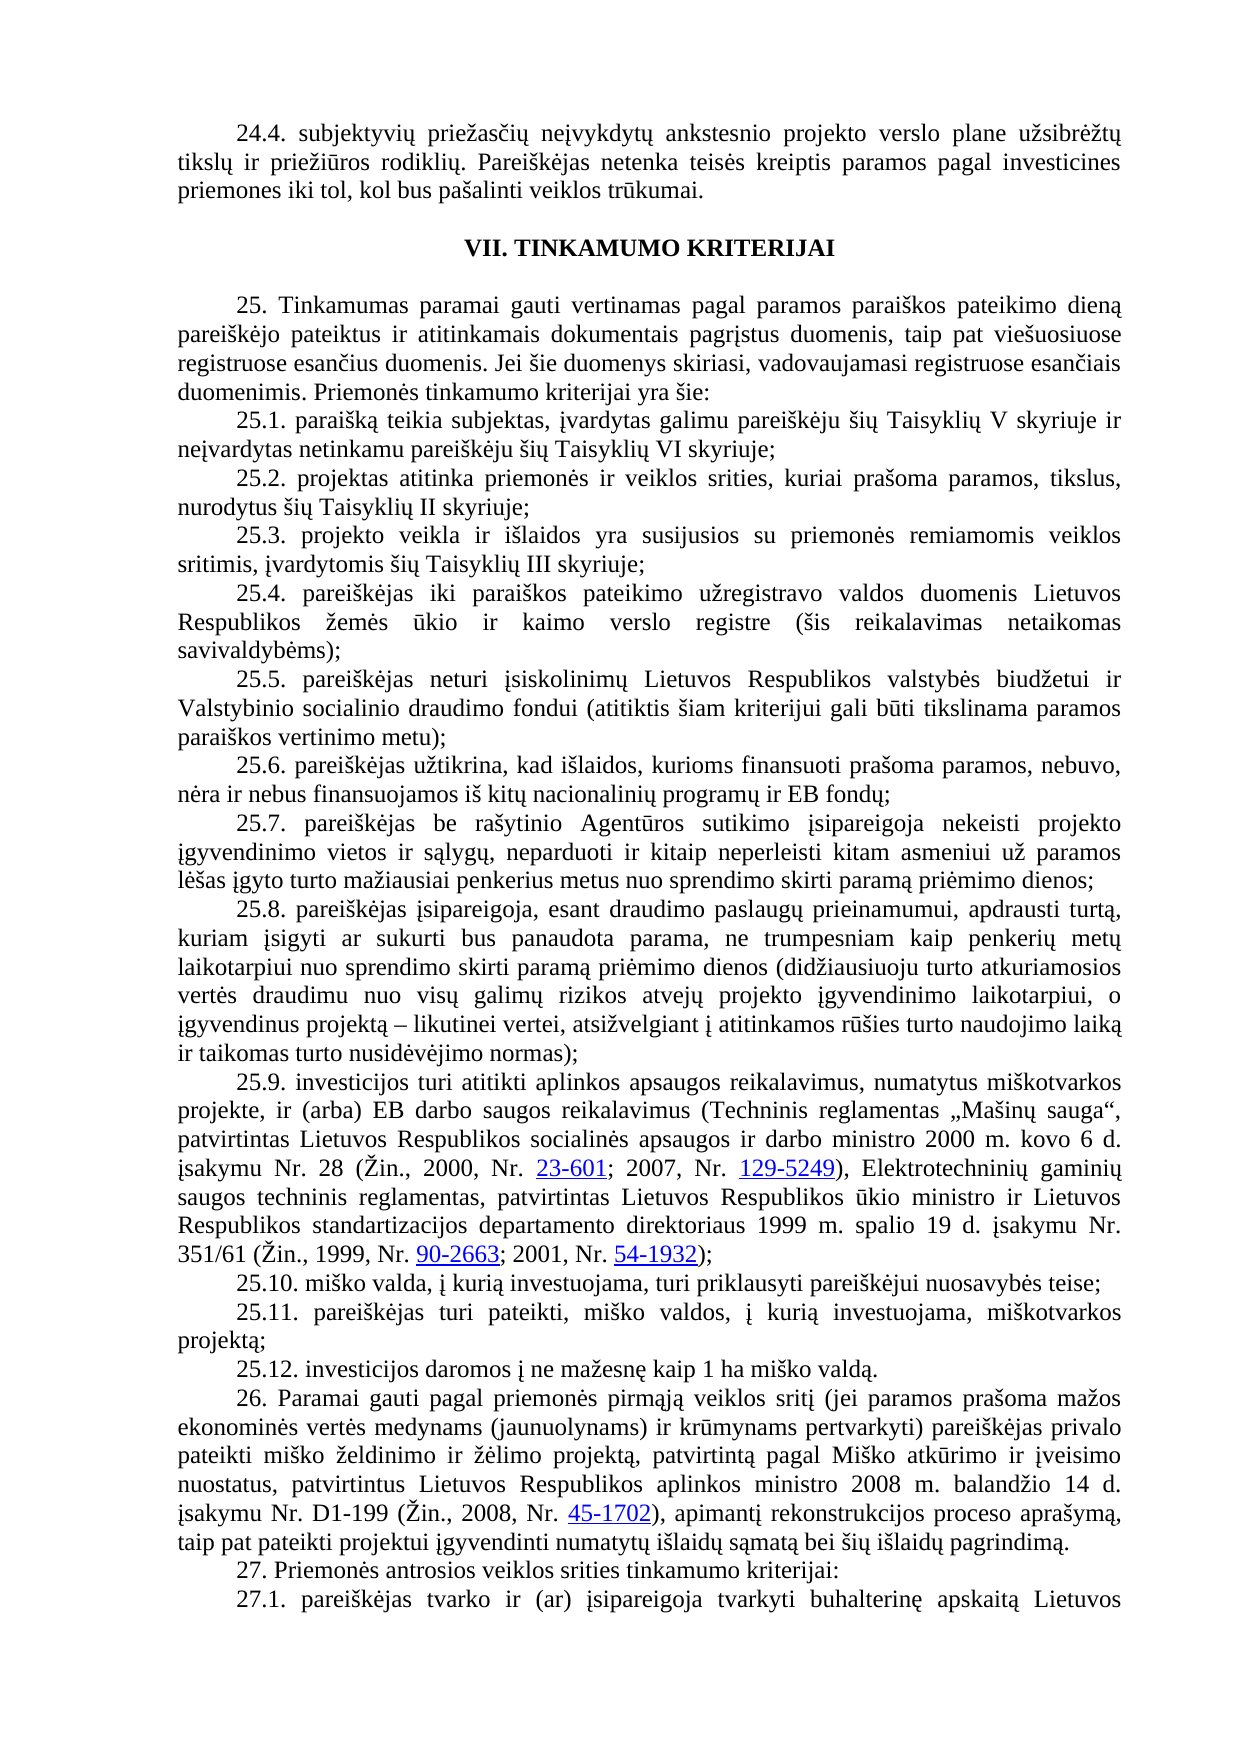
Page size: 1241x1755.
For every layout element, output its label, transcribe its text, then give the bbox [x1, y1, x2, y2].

text 27.1. pareiškėjas tvarko ir (ar) įsipareigoja tvarkyti buhalterinę apskaitą Lietuvos [177, 1584, 1122, 1613]
text 25. Tinkamumas paramai gauti vertinamas pagal paramos paraiškos pateikimo dieną pareiškėjo pateiktus ir atitinkamais dokumentais pagrįstus duomenis, taip pat viešuosiuose registruose esančius duomenis. Jei šie duomenys skiriasi, vadovaujamasi registruose esančiais duomenimis. Priemonės tinkamumo kriterijai yra šie: [177, 291, 1122, 406]
text 26. Paramai gauti pagal priemonės pirmąją veiklos sritį (jei paramos prašoma mažos ekonominės vertės medynams (jaunuolynams) ir krūmynams pertvarkyti) pareiškėjas privalo pateikti miško želdinimo ir žėlimo projektą, patvirtintą pagal Miško atkūrimo ir įveisimo nuostatus, patvirtintus Lietuvos Respublikos aplinkos ministro 2008 m. balandžio 14 d. įsakymu Nr. D1-199 (Žin., 2008, Nr. 45-1702), apimantį rekonstrukcijos proceso aprašymą, taip pat pateikti projektui įgyvendinti numatytų išlaidų sąmatą bei šių išlaidų pagrindimą. [177, 1383, 1122, 1556]
text 24.4. subjektyvių priežasčių neįvykdytų ankstesnio projekto verslo plane užsibrėžtų tikslų ir priežiūros rodiklių. Pareiškėjas netenka teisės kreiptis paramos pagal investicines priemones iki tol, kol bus pašalinti veiklos trūkumai. [177, 118, 1122, 204]
text 25.12. investicijos daromos į ne mažesnę kaip 1 ha miško valdą. [177, 1354, 1122, 1383]
text 25.3. projekto veikla ir išlaidos yra susijusios su priemonės remiamomis veiklos sritimis, įvardytomis šių Taisyklių III skyriuje; [177, 521, 1122, 578]
text 27. Priemonės antrosios veiklos srities tinkamumo kriterijai: [177, 1556, 1122, 1584]
text 25.5. pareiškėjas neturi įsiskolinimų Lietuvos Respublikos valstybės biudžetui ir Valstybinio socialinio draudimo fondui (atitiktis šiam kriterijui gali būti tikslinama paramos paraiškos vertinimo metu); [177, 664, 1122, 751]
text 25.6. pareiškėjas užtikrina, kad išlaidos, kurioms finansuoti prašoma paramos, nebuvo, nėra ir nebus finansuojamos iš kitų nacionalinių programų ir EB fondų; [177, 751, 1122, 808]
text 25.7. pareiškėjas be rašytinio Agentūros sutikimo įsipareigoja nekeisti projekto įgyvendinimo vietos ir sąlygų, neparduoti ir kitaip neperleisti kitam asmeniui už paramos lėšas įgyto turto mažiausiai penkerius metus nuo sprendimo skirti paramą priėmimo dienos; [177, 808, 1122, 894]
text 25.4. pareiškėjas iki paraiškos pateikimo užregistravo valdos duomenis Lietuvos Respublikos žemės ūkio ir kaimo verslo registre (šis reikalavimas netaikomas savivaldybėms); [177, 578, 1122, 664]
text 25.8. pareiškėjas įsipareigoja, esant draudimo paslaugų prieinamumui, apdrausti turtą, kuriam įsigyti ar sukurti bus panaudota parama, ne trumpesniam kaip penkerių metų laikotarpiui nuo sprendimo skirti paramą priėmimo dienos (didžiausiuoju turto atkuriamosios vertės draudimu nuo visų galimų rizikos atvejų projekto įgyvendinimo laikotarpiui, o įgyvendinus projektą – likutinei vertei, atsižvelgiant į atitinkamos rūšies turto naudojimo laiką ir taikomas turto nusidėvėjimo normas); [177, 894, 1122, 1067]
text 25.9. investicijos turi atitikti aplinkos apsaugos reikalavimus, numatytus miškotvarkos projekte, ir (arba) EB darbo saugos reikalavimus (Techninis reglamentas „Mašinų sauga“, patvirtintas Lietuvos Respublikos socialinės apsaugos ir darbo ministro 2000 m. kovo 6 d. įsakymu Nr. 28 (Žin., 2000, Nr. 23-601; 2007, Nr. 129-5249), Elektrotechninių gaminių saugos techninis reglamentas, patvirtintas Lietuvos Respublikos ūkio ministro ir Lietuvos Respublikos standartizacijos departamento direktoriaus 1999 m. spalio 19 d. įsakymu Nr. 351/61 (Žin., 1999, Nr. 90-2663; 2001, Nr. 54-1932); [177, 1067, 1122, 1268]
text 25.1. paraišką teikia subjektas, įvardytas galimu pareiškėju šių Taisyklių V skyriuje ir neįvardytas netinkamu pareiškėju šių Taisyklių VI skyriuje; [177, 406, 1122, 463]
text 25.10. miško valda, į kurią investuojama, turi priklausyti pareiškėjui nuosavybės teise; [177, 1268, 1122, 1297]
text 25.11. pareiškėjas turi pateikti, miško valdos, į kurią investuojama, miškotvarkos projektą; [177, 1297, 1122, 1354]
text 25.2. projektas atitinka priemonės ir veiklos srities, kuriai prašoma paramos, tikslus, nurodytus šių Taisyklių II skyriuje; [177, 463, 1122, 521]
text VII. TINKAMUMO KRITERIJAI [177, 233, 1122, 262]
